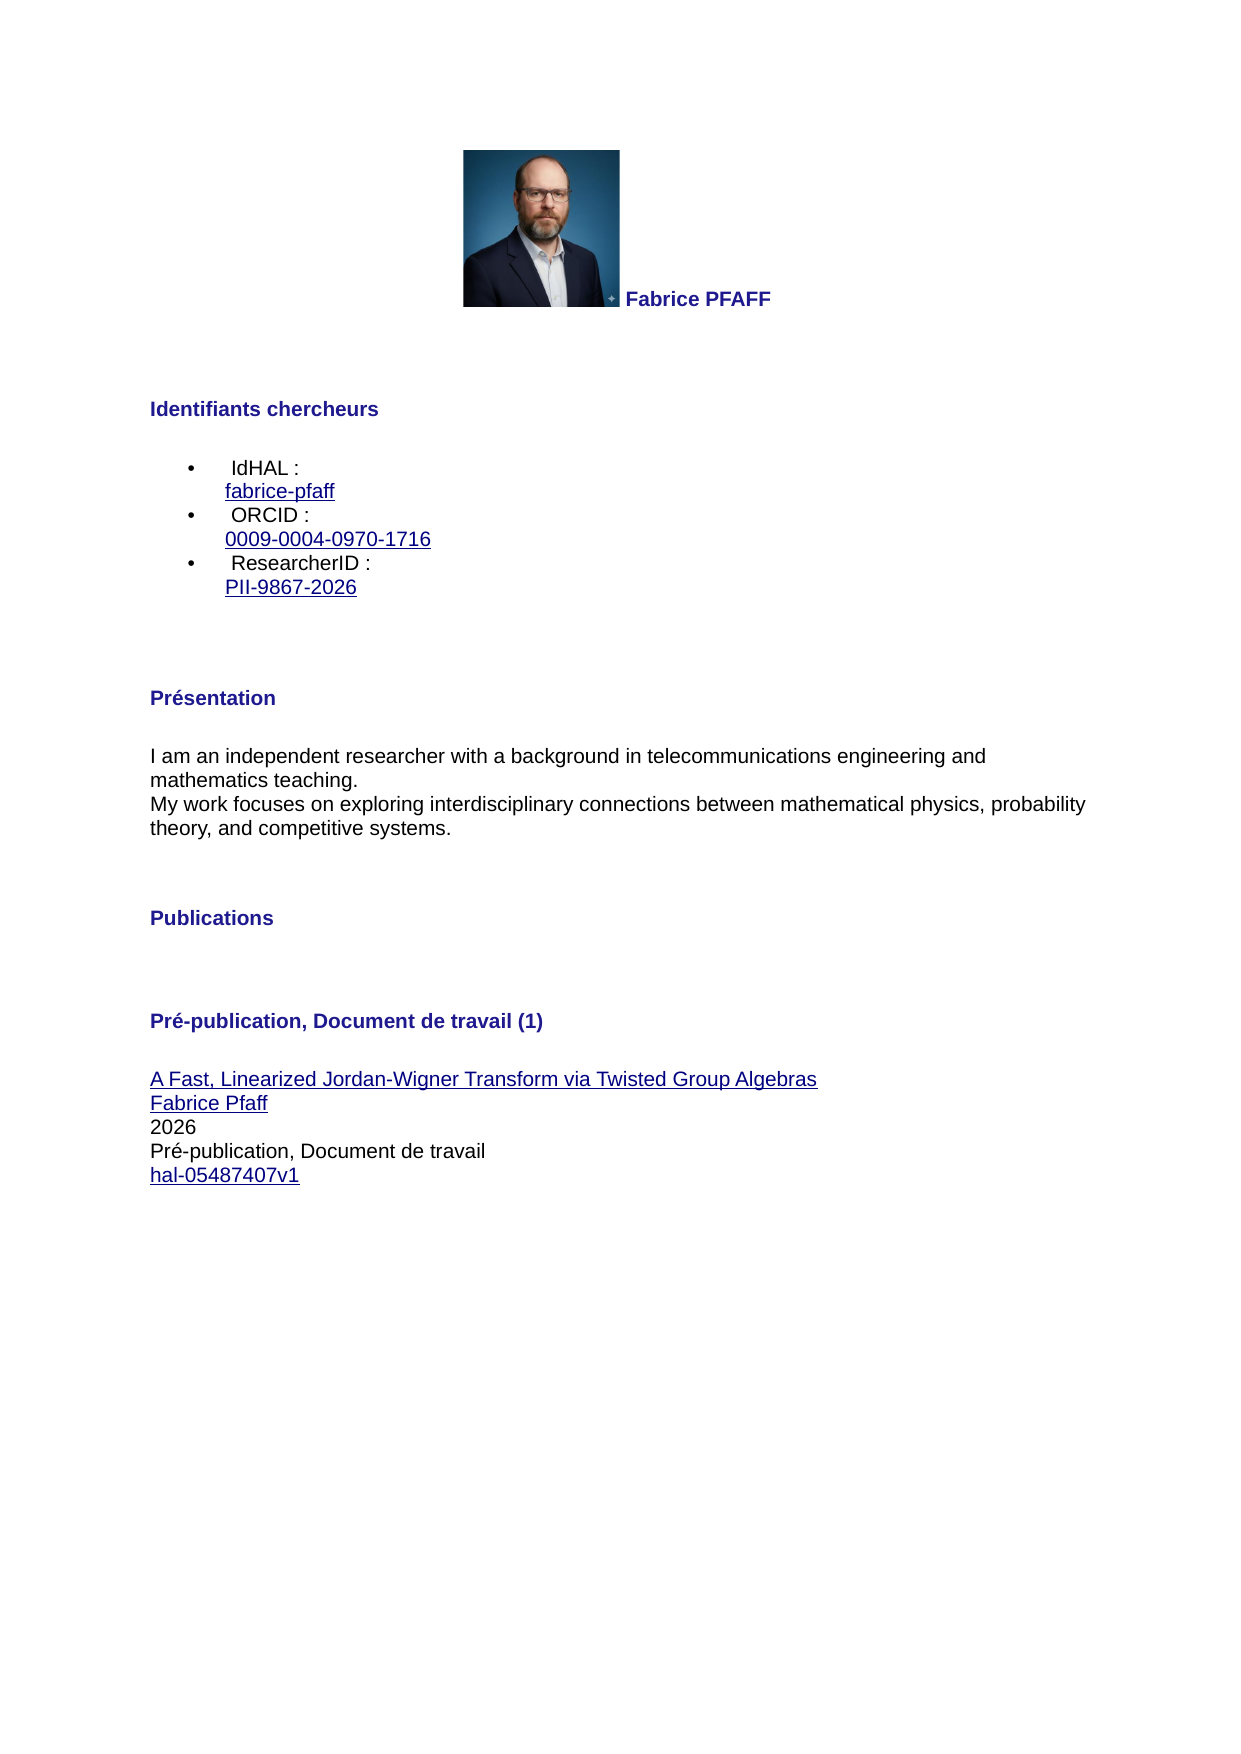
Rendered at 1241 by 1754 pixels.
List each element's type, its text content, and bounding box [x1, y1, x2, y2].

list PII-9867-2026 [187, 575, 1090, 599]
subtitle Pré-publication, Document de travail (1) [150, 1008, 1090, 1032]
subtitle Fabrice PFAFF [150, 150, 1090, 311]
table_header A Fast, Linearized Jordan-Wigner Transform via Twisted Group Algebras Fabrice Pfaff 2026 Pré-publication, Document de travail hal-05487407v1 [150, 1067, 1090, 1187]
subtitle Identifiants chercheurs [150, 397, 1090, 421]
text My work focuses on exploring interdisciplinary connections between mathematical physics, probability theory, and competitive systems. [150, 792, 1090, 840]
subtitle Présentation [150, 686, 1090, 709]
list ORCID : [187, 503, 1090, 527]
list 0009-0004-0970-1716 [187, 527, 1090, 551]
list IdHAL : [187, 455, 1090, 479]
subtitle Publications [150, 905, 1090, 929]
list fabrice-pfaff [187, 479, 1090, 503]
picture [463, 150, 620, 307]
text I am an independent researcher with a background in telecommunications engineering and mathematics teaching. [150, 744, 1090, 792]
list ResearcherID : [187, 551, 1090, 575]
